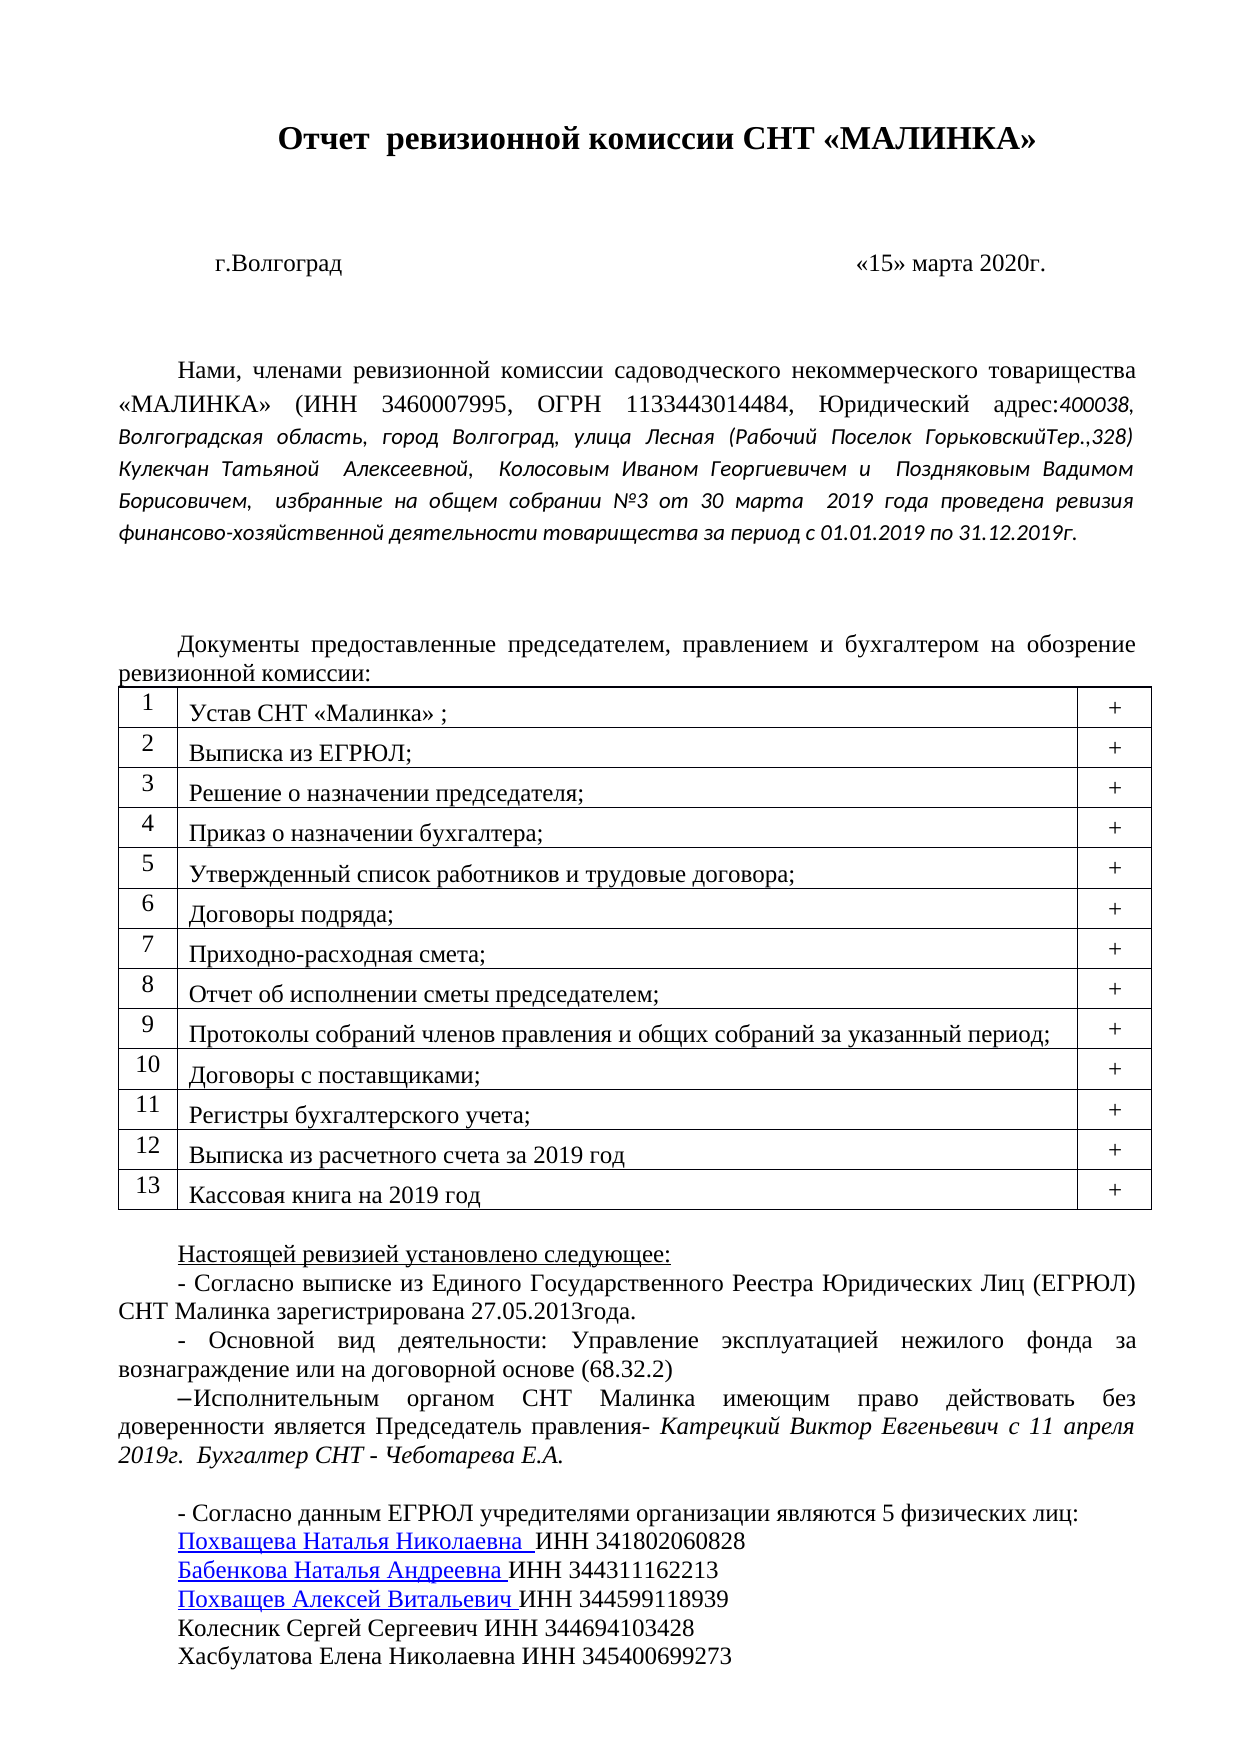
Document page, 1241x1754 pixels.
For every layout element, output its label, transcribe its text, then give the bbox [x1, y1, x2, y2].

table_cell Приходно-расходная смета; [178, 929, 1077, 968]
table_cell Регистры бухгалтерского учета; [178, 1090, 1077, 1129]
table_cell Договоры с поставщиками; [178, 1049, 1077, 1088]
table_cell + [1078, 1090, 1151, 1129]
table_cell Протоколы собраний членов правления и общих собраний за указанный период; [178, 1009, 1077, 1048]
table_cell + [1078, 1049, 1151, 1088]
table_cell + [1078, 1130, 1151, 1169]
text Нами, членами ревизионной комиссии садоводческого некоммерческого товарищества «МАЛИНКА» (ИНН 3460007995, ОГРН 1133443014484, Юридический адрес:400038, Волгоградская область, город Волгоград, улица Лесная (Рабочий Поселок ГорьковскийТер.,328) Кулекчан Татьяной Алексеевной, Колосовым Иваном Георгиевичем и Поздняковым Вадимом Борисовичем, избранные на общем собрании №3 от 30 марта 2019 года проведена ревизия финансово-хозяйственной деятельности товарищества за период с 01.01.2019 по 31.12.2019г. [118, 356, 1137, 546]
table_cell 13 [119, 1170, 177, 1209]
table_cell + [1078, 969, 1151, 1008]
text - Основной вид деятельности: Управление эксплуатацией нежилого фонда за вознаграждение или на договорной основе (68.32.2) [118, 1325, 1137, 1383]
table_cell + [1078, 1170, 1151, 1209]
table_cell 3 [119, 768, 177, 807]
table_cell Решение о назначении председателя; [178, 768, 1077, 807]
text Настоящей ревизией установлено следующее: [118, 1239, 1137, 1268]
list Исполнительным органом СНТ Малинка имеющим право действовать без доверенности является Председатель правления- Катрецкий Виктор Евгеньевич с 11 апреля 2019г. Бухгалтер СНТ - Чеботарева Е.А. [118, 1383, 1137, 1469]
text Хасбулатова Елена Николаевна ИНН 345400699273 [118, 1641, 1137, 1670]
table_cell Кассовая книга на 2019 год [178, 1170, 1077, 1209]
table_cell Выписка из расчетного счета за 2019 год [178, 1130, 1077, 1169]
table_cell Выписка из ЕГРЮЛ; [178, 728, 1077, 767]
text Отчет ревизионной комиссии СНТ «МАЛИНКА» [118, 118, 1137, 156]
table_cell 4 [119, 808, 177, 847]
table_cell Отчет об исполнении сметы председателем; [178, 969, 1077, 1008]
table_header + [1078, 688, 1151, 727]
text Документы предоставленные председателем, правлением и бухгалтером на обозрение ревизионной комиссии: [118, 629, 1137, 686]
table_cell 9 [119, 1009, 177, 1048]
table_cell 8 [119, 969, 177, 1008]
table_cell 12 [119, 1130, 177, 1169]
text г.Волгоград «15» марта 2020г. [118, 248, 1137, 277]
text Бабенкова Наталья Андреевна ИНН 344311162213 [118, 1555, 1137, 1584]
text Похващева Наталья Николаевна ИНН 341802060828 [118, 1526, 1137, 1555]
table_cell 5 [119, 848, 177, 887]
table_header Устав СНТ «Малинка» ; [178, 688, 1077, 727]
table_cell + [1078, 808, 1151, 847]
table_cell 2 [119, 728, 177, 767]
text Похващев Алексей Витальевич ИНН 344599118939 [118, 1584, 1137, 1613]
table_cell Договоры подряда; [178, 889, 1077, 928]
text Колесник Сергей Сергеевич ИНН 344694103428 [118, 1613, 1137, 1641]
table_cell 11 [119, 1090, 177, 1129]
table_cell + [1078, 889, 1151, 928]
table_cell + [1078, 929, 1151, 968]
table_cell + [1078, 848, 1151, 887]
table_cell + [1078, 728, 1151, 767]
table_cell 10 [119, 1049, 177, 1088]
table_cell Утвержденный список работников и трудовые договора; [178, 848, 1077, 887]
table_cell 7 [119, 929, 177, 968]
text - Согласно выписке из Единого Государственного Реестра Юридических Лиц (ЕГРЮЛ) СНТ Малинка зарегистрирована 27.05.2013года. [118, 1268, 1137, 1325]
table_cell + [1078, 768, 1151, 807]
table_header 1 [119, 688, 177, 727]
table_cell Приказ о назначении бухгалтера; [178, 808, 1077, 847]
table_cell 6 [119, 889, 177, 928]
text - Согласно данным ЕГРЮЛ учредителями организации являются 5 физических лиц: [118, 1498, 1137, 1526]
table_cell + [1078, 1009, 1151, 1048]
